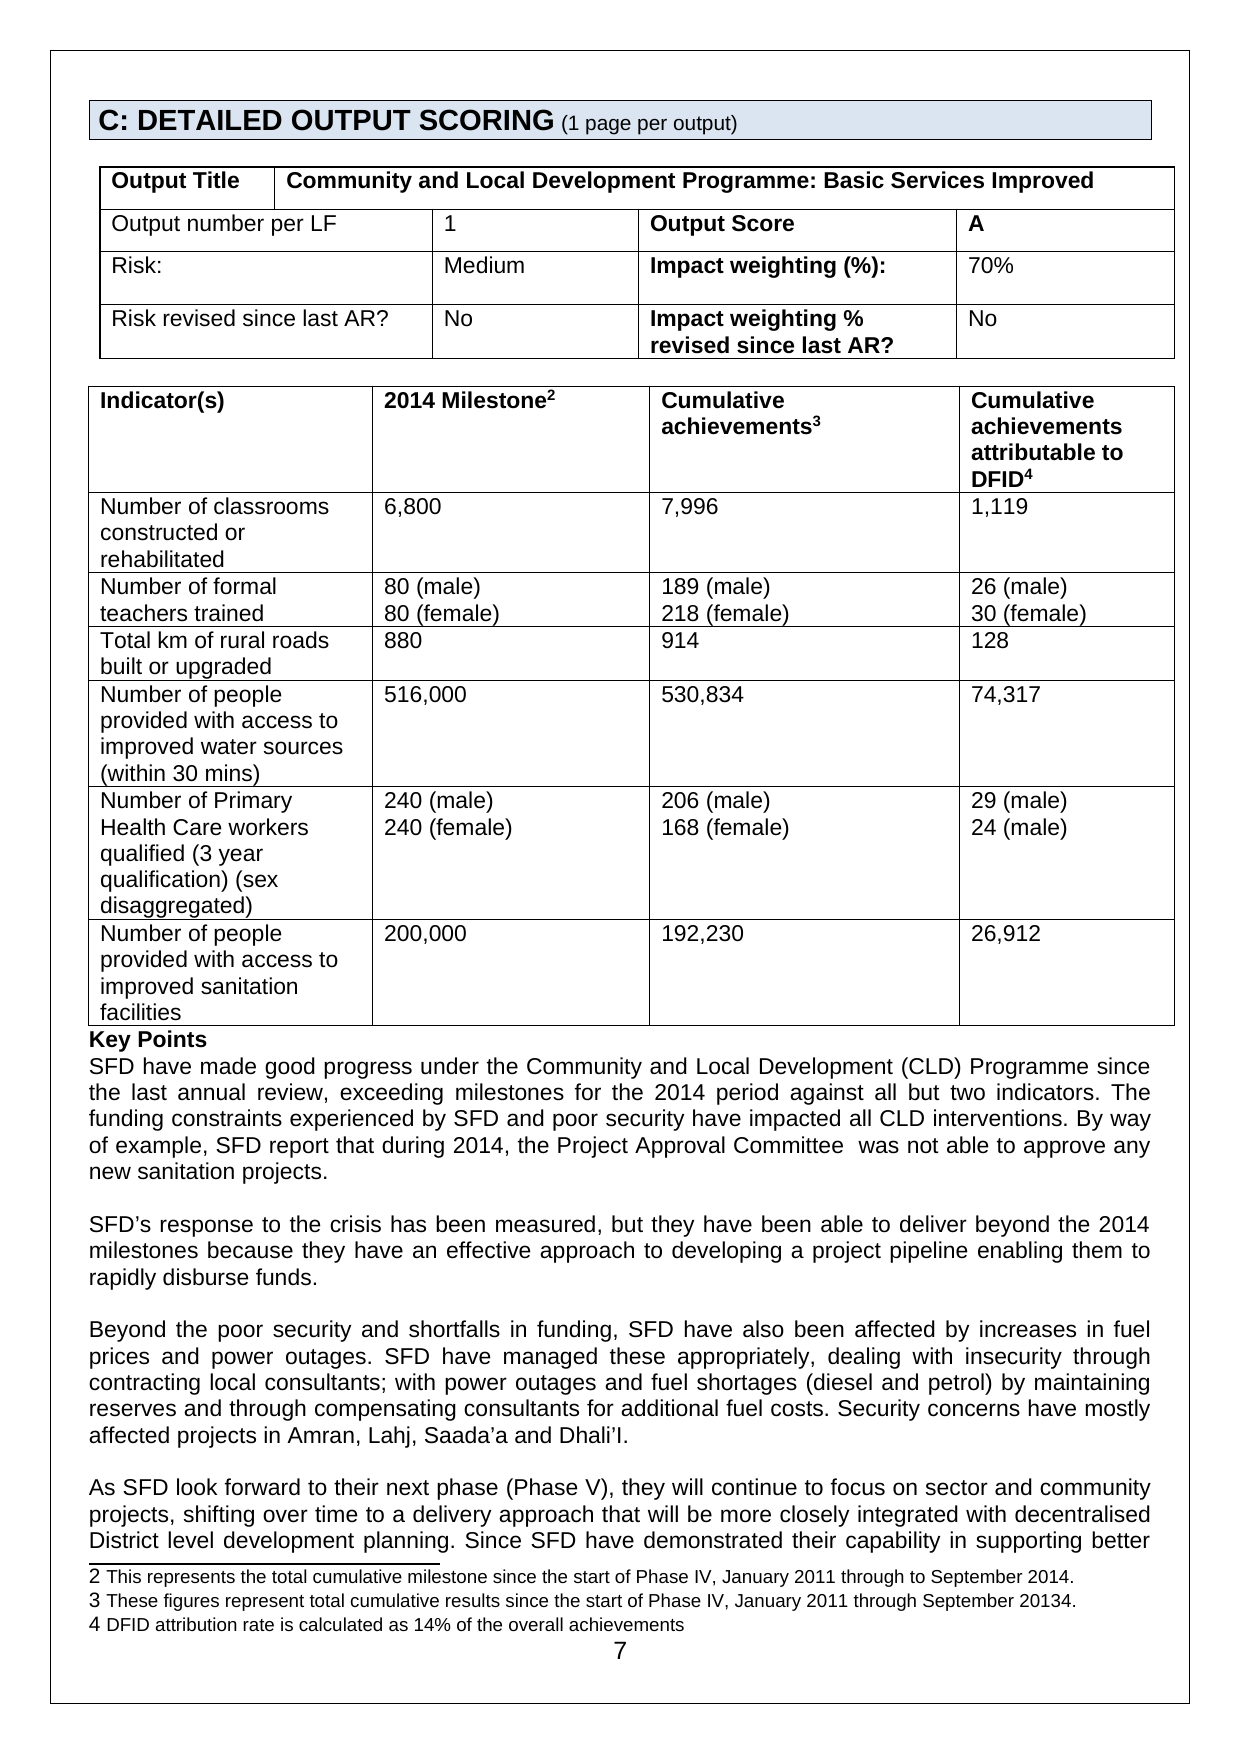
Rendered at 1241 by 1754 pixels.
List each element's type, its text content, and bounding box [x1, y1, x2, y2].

table_cell 74,317 [960, 681, 1174, 786]
table_cell 206 (male) 168 (female) [650, 787, 959, 919]
table_cell 128 [960, 627, 1174, 679]
table_cell Number of Primary Health Care workers qualified (3 year qualification) (sex disaggregated) [89, 787, 372, 919]
table_cell 1 [433, 210, 638, 251]
table_cell A [957, 210, 1174, 251]
subtitle C: DETAILED OUTPUT SCORING (1 page per output) [90, 101, 1151, 139]
table_cell No [957, 305, 1174, 358]
table_cell 70% [957, 252, 1174, 304]
table_cell Impact weighting % revised since last AR? [639, 305, 956, 358]
table_header 2014 Milestone [373, 387, 649, 492]
table_header Indicator(s) [89, 387, 372, 492]
table_cell 914 [650, 627, 959, 679]
table_cell 530,834 [650, 681, 959, 786]
table_cell 192,230 [650, 920, 959, 1025]
table_header Cumulative achievements [650, 387, 959, 492]
table_cell No [433, 305, 638, 358]
table_cell Number of people provided with access to improved sanitation facilities [89, 920, 372, 1025]
table_cell Total km of rural roads built or upgraded [89, 627, 372, 679]
text SFD have made good progress under the Community and Local Development (CLD) Programme since the last annual review, exceeding milestones for the 2014 period against all but two indicators. The funding constraints experienced by SFD and poor security have impacted all CLD interventions. By way of example, SFD report that during 2014, the Project Approval Committee was not able to approve any new sanitation projects. [89, 1053, 1152, 1184]
table_cell Impact weighting (%): [639, 252, 956, 304]
table_cell 7,996 [650, 493, 959, 572]
table_cell 26,912 [960, 920, 1174, 1025]
table_cell 1,119 [960, 493, 1174, 572]
table_cell 240 (male) 240 (female) [373, 787, 649, 919]
table_cell 29 (male) 24 (male) [960, 787, 1174, 919]
table_cell 189 (male) 218 (female) [650, 573, 959, 626]
text SFD’s response to the crisis has been measured, but they have been able to deliver beyond the 2014 milestones because they have an effective approach to developing a project pipeline enabling them to rapidly disburse funds. [89, 1211, 1152, 1290]
table_cell Output number per LF [101, 210, 432, 251]
table_cell 80 (male) 80 (female) [373, 573, 649, 626]
table_cell Number of classrooms constructed or rehabilitated [89, 493, 372, 572]
table_header Cumulative achievements attributable to DFID [960, 387, 1174, 492]
text Key Points [89, 1026, 1152, 1053]
table_header Output Title [101, 168, 274, 208]
table_cell Medium [433, 252, 638, 304]
table_cell Number of formal teachers trained [89, 573, 372, 626]
table_cell 6,800 [373, 493, 649, 572]
table_cell 200,000 [373, 920, 649, 1025]
table_cell Risk revised since last AR? [101, 305, 432, 358]
table_cell 26 (male) 30 (female) [960, 573, 1174, 626]
table_cell Risk: [101, 252, 432, 304]
table_cell Output Score [639, 210, 956, 251]
text Beyond the poor security and shortfalls in funding, SFD have also been affected by increases in fuel prices and power outages. SFD have managed these appropriately, dealing with insecurity through contracting local consultants; with power outages and fuel shortages (diesel and petrol) by maintaining reserves and through compensating consultants for additional fuel costs. Security concerns have mostly affected projects in Amran, Lahj, Saada’a and Dhali’I. [89, 1316, 1152, 1448]
text As SFD look forward to their next phase (Phase V), they will continue to focus on sector and community projects, shifting over time to a delivery approach that will be more closely integrated with decentralised District level development planning. Since SFD have demonstrated their capability in supporting better [89, 1474, 1152, 1553]
table_header Community and Local Development Programme: Basic Services Improved [275, 168, 1174, 208]
table_cell 516,000 [373, 681, 649, 786]
table_cell Number of people provided with access to improved water sources (within 30 mins) [89, 681, 372, 786]
table_cell 880 [373, 627, 649, 679]
